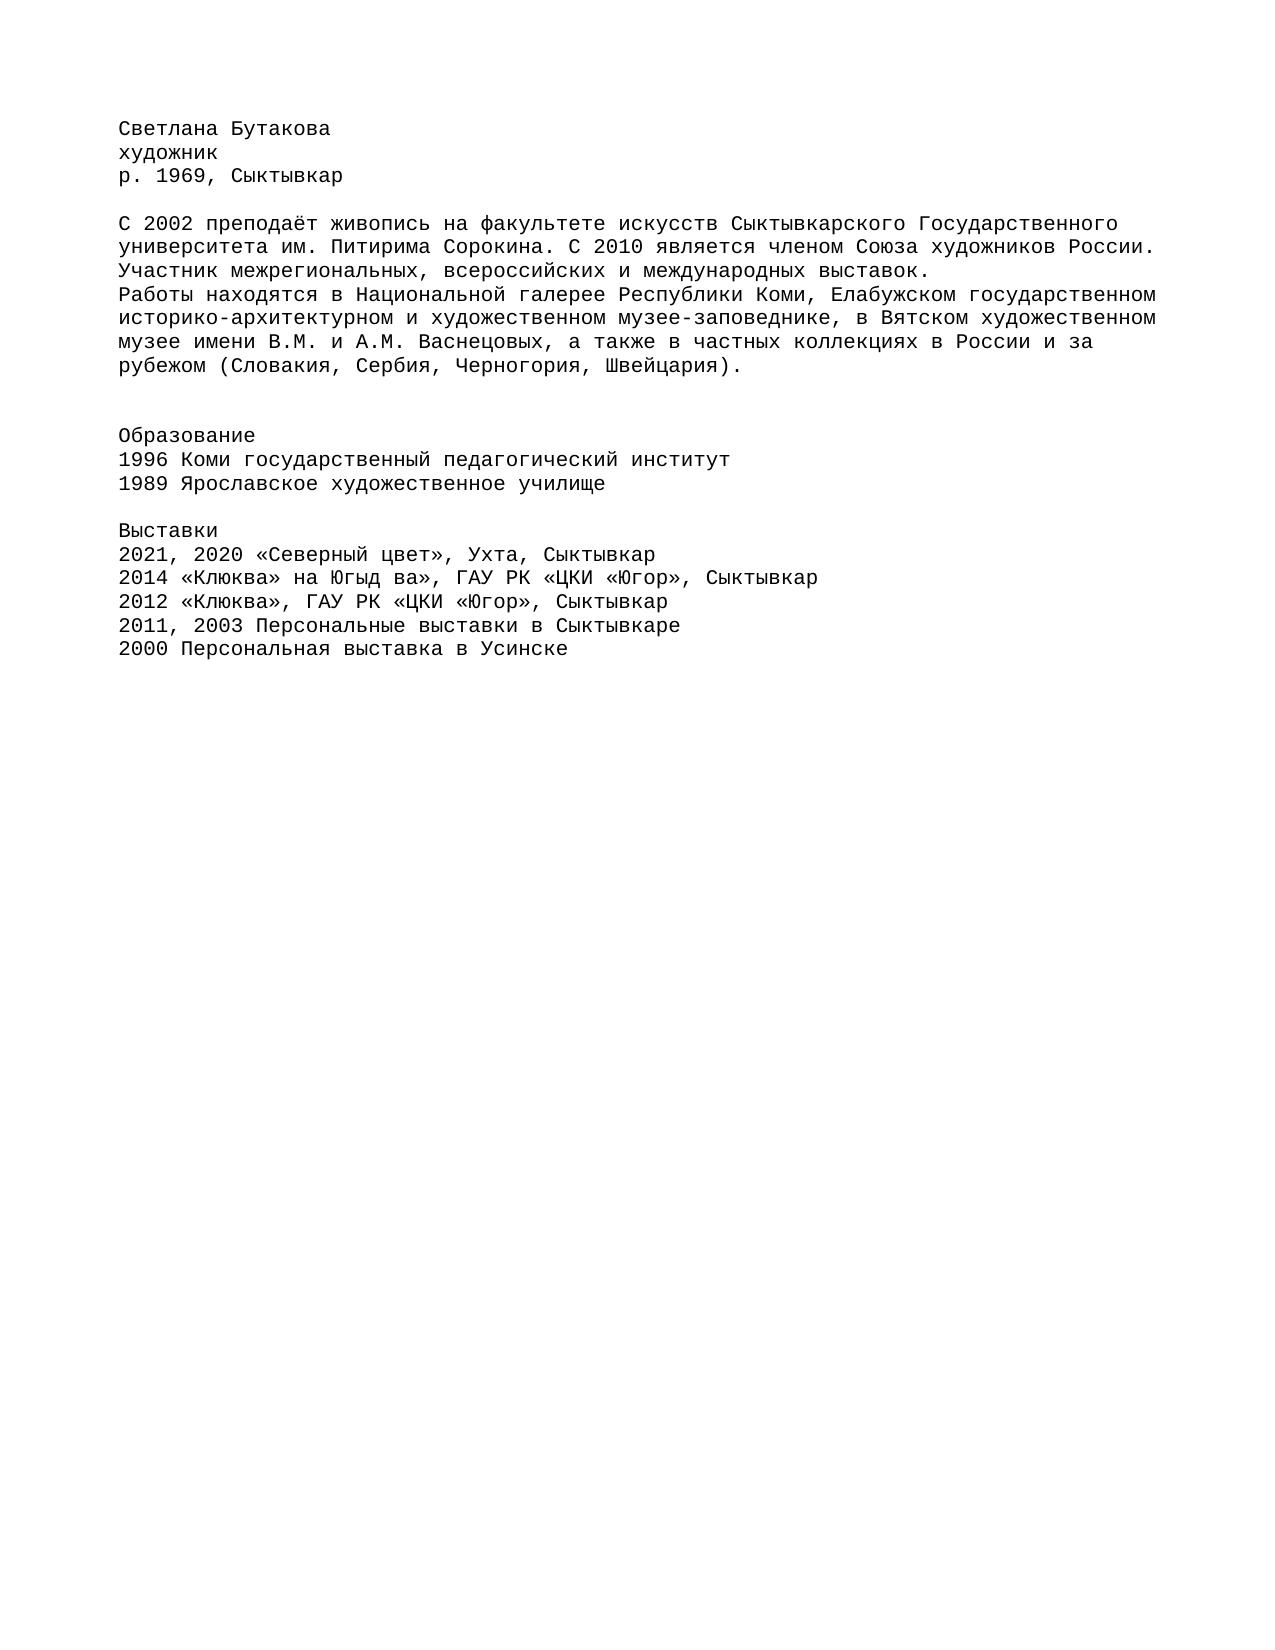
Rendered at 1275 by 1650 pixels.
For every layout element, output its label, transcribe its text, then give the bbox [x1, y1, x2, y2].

text 1996 Коми государственный педагогический институт [118, 449, 1157, 473]
text Образование [118, 426, 1157, 449]
text 2000 Персональная выставка в Усинске [118, 638, 1157, 662]
text Выставки [118, 520, 1157, 544]
text С 2002 преподаёт живопись на факультете искусств Сыктывкарского Государственного университета им. Питирима Сорокина. С 2010 является членом Союза художников России. Участник межрегиональных, всероссийских и международных выставок. [118, 213, 1157, 284]
text 2011, 2003 Персональные выставки в Сыктывкаре [118, 615, 1157, 638]
text р. 1969, Сыктывкар [118, 165, 1157, 189]
text 2012 «Клюква», ГАУ РК «ЦКИ «Югор», Сыктывкар [118, 591, 1157, 615]
text 2021, 2020 «Северный цвет», Ухта, Сыктывкар [118, 544, 1157, 567]
text Работы находятся в Национальной галерее Республики Коми, Елабужском государственном историко-архитектурном и художественном музее-заповеднике, в Вятском художественном музее имени В.М. и А.М. Васнецовых, а также в частных коллекциях в России и за рубежом (Словакия, Сербия, Черногория, Швейцария). [118, 284, 1157, 378]
text 1989 Ярославское художественное училище [118, 473, 1157, 496]
text Светлана Бутакова [118, 118, 1157, 142]
text художник [118, 142, 1157, 165]
text 2014 «Клюква» на Югыд ва», ГАУ РК «ЦКИ «Югор», Сыктывкар [118, 567, 1157, 591]
